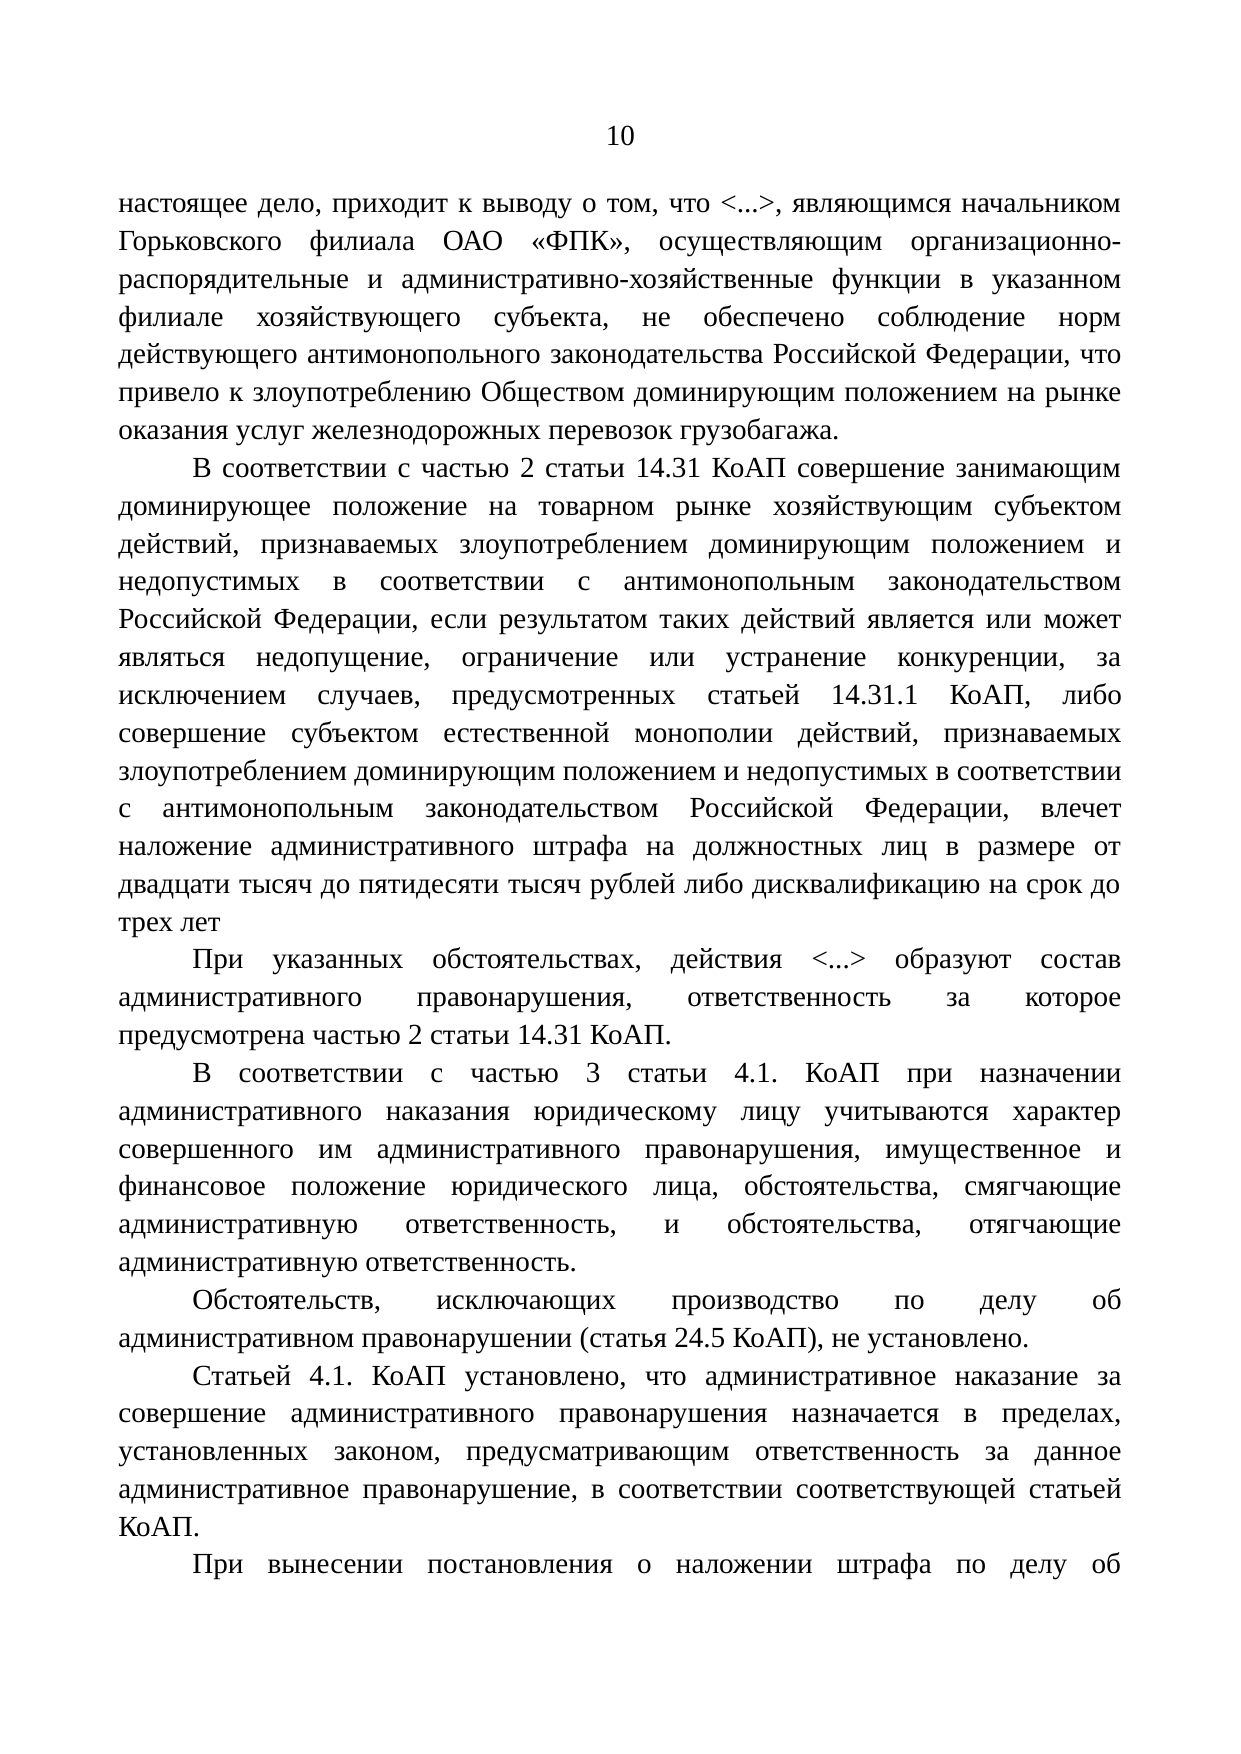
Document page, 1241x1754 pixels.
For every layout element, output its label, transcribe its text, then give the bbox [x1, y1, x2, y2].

text В соответствии с частью 3 статьи 4.1. КоАП при назначении административного наказания юридическому лицу учитываются характер совершенного им административного правонарушения, имущественное и финансовое положение юридического лица, обстоятельства, смягчающие административную ответственность, и обстоятельства, отягчающие административную ответственность. [118, 1051, 1122, 1278]
text Статьей 4.1. КоАП установлено, что административное наказание за совершение административного правонарушения назначается в пределах, установленных законом, предусматривающим ответственность за данное административное правонарушение, в соответствии соответствующей статьей КоАП. [118, 1353, 1122, 1542]
text В соответствии с частью 2 статьи 14.31 КоАП совершение занимающим доминирующее положение на товарном рынке хозяйствующим субъектом действий, признаваемых злоупотреблением доминирующим положением и недопустимых в соответствии с антимонопольным законодательством Российской Федерации, если результатом таких действий является или может являться недопущение, ограничение или устранение конкуренции, за исключением случаев, предусмотренных статьей 14.31.1 КоАП, либо совершение субъектом естественной монополии действий, признаваемых злоупотреблением доминирующим положением и недопустимых в соответствии с антимонопольным законодательством Российской Федерации, влечет наложение административного штрафа на должностных лиц в размере от двадцати тысяч до пятидесяти тысяч рублей либо дисквалификацию на срок до трех лет [118, 446, 1122, 937]
text настоящее дело, приходит к выводу о том, что <...>, являющимся начальником Горьковского филиала ОАО «ФПК», осуществляющим организационно-распорядительные и административно-хозяйственные функции в указанном филиале хозяйствующего субъекта, не обеспечено соблюдение норм действующего антимонопольного законодательства Российской Федерации, что привело к злоупотреблению Обществом доминирующим положением на рынке оказания услуг железнодорожных перевозок грузобагажа. [118, 181, 1122, 446]
text При вынесении постановления о наложении штрафа по делу об [118, 1542, 1122, 1580]
text Обстоятельств, исключающих производство по делу об административном правонарушении (статья 24.5 КоАП), не установлено. [118, 1278, 1122, 1353]
text При указанных обстоятельствах, действия <...> образуют состав административного правонарушения, ответственность за которое предусмотрена частью 2 статьи 14.31 КоАП. [118, 937, 1122, 1051]
